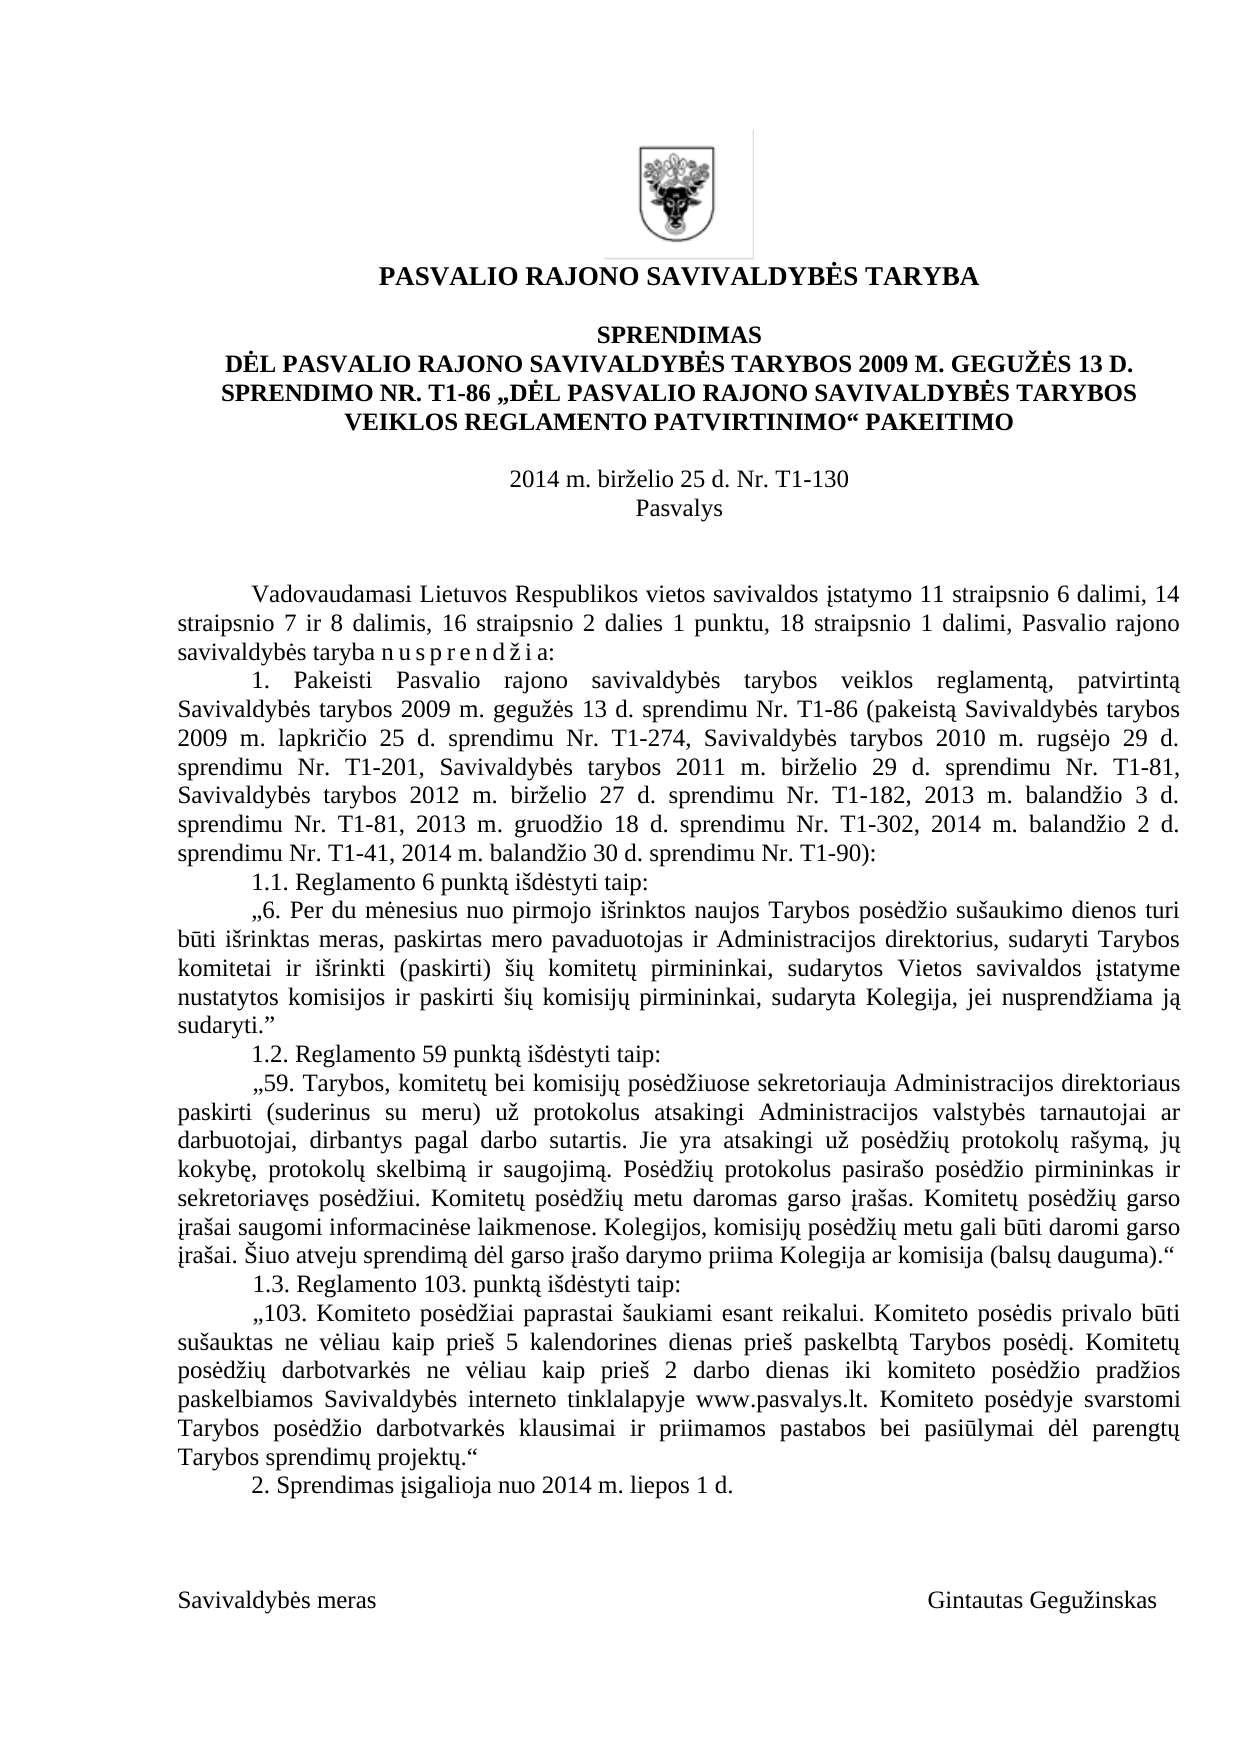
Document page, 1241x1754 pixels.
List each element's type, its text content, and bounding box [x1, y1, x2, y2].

text „6. Per du mėnesius nuo pirmojo išrinktos naujos Tarybos posėdžio sušaukimo dienos turi būti išrinktas meras, paskirtas mero pavaduotojas ir Administracijos direktorius, sudaryti Tarybos komitetai ir išrinkti (paskirti) šių komitetų pirmininkai, sudarytos Vietos savivaldos įstatyme nustatytos komisijos ir paskirti šių komisijų pirmininkai, sudaryta Kolegija, jei nusprendžiama ją sudaryti.” [177, 895, 1181, 1039]
text Pasvalys [177, 493, 1181, 522]
text Pasvalio rajono savivaldybės taryba [177, 260, 1181, 292]
text 1. Pakeisti Pasvalio rajono savivaldybės tarybos veiklos reglamentą, patvirtintą Savivaldybės tarybos 2009 m. gegužės 13 d. sprendimu Nr. T1-86 (pakeistą Savivaldybės tarybos 2009 m. lapkričio 25 d. sprendimu Nr. T1-274, Savivaldybės tarybos 2010 m. rugsėjo 29 d. sprendimu Nr. T1-201, Savivaldybės tarybos 2011 m. birželio 29 d. sprendimu Nr. T1-81, Savivaldybės tarybos 2012 m. birželio 27 d. sprendimu Nr. T1-182, 2013 m. balandžio 3 d. sprendimu Nr. T1-81, 2013 m. gruodžio 18 d. sprendimu Nr. T1-302, 2014 m. balandžio 2 d. sprendimu Nr. T1-41, 2014 m. balandžio 30 d. sprendimu Nr. T1-90): [177, 665, 1181, 867]
text „59. Tarybos, komitetų bei komisijų posėdžiuose sekretoriauja Administracijos direktoriaus paskirti (suderinus su meru) už protokolus atsakingi Administracijos valstybės tarnautojai ar darbuotojai, dirbantys pagal darbo sutartis. Jie yra atsakingi už posėdžių protokolų rašymą, jų kokybę, protokolų skelbimą ir saugojimą. Posėdžių protokolus pasirašo posėdžio pirmininkas ir sekretoriavęs posėdžiui. Komitetų posėdžių metu daromas garso įrašas. Komitetų posėdžių garso įrašai saugomi informacinėse laikmenose. Kolegijos, komisijų posėdžių metu gali būti daromi garso įrašai. Šiuo atveju sprendimą dėl garso įrašo darymo priima Kolegija ar komisija (balsų dauguma).“ [177, 1068, 1181, 1269]
text Dėl pasvalio rajono savivaldybės tarybos 2009 m. gegužės 13 d. sprendimo nr. t1-86 „dėl Pasvalio rajono savivaldybės tarybos veiklos reglamento patvirtinimo“ pakeitimo [177, 349, 1181, 435]
text 1.1. Reglamento 6 punktą išdėstyti taip: [177, 867, 1181, 895]
text Vadovaudamasi Lietuvos Respublikos vietos savivaldos įstatymo 11 straipsnio 6 dalimi, 14 straipsnio 7 ir 8 dalimis, 16 straipsnio 2 dalies 1 punktu, 18 straipsnio 1 dalimi, Pasvalio rajono savivaldybės taryba nusprendžia: [177, 579, 1181, 665]
text 2. Sprendimas įsigalioja nuo 2014 m. liepos 1 d. [177, 1470, 1181, 1499]
text 1.2. Reglamento 59 punktą išdėstyti taip: [177, 1039, 1181, 1068]
text „103. Komiteto posėdžiai paprastai šaukiami esant reikalui. Komiteto posėdis privalo būti sušauktas ne vėliau kaip prieš 5 kalendorines dienas prieš paskelbtą Tarybos posėdį. Komitetų posėdžių darbotvarkės ne vėliau kaip prieš 2 darbo dienas iki komiteto posėdžio pradžios paskelbiamos Savivaldybės interneto tinklalapyje www.pasvalys.lt. Komiteto posėdyje svarstomi Tarybos posėdžio darbotvarkės klausimai ir priimamos pastabos bei pasiūlymai dėl parengtų Tarybos sprendimų projektų.“ [177, 1298, 1181, 1470]
text sprendimas [177, 320, 1181, 349]
text Savivaldybės meras Gintautas Gegužinskas [177, 1585, 1181, 1614]
text 1.3. Reglamento 103. punktą išdėstyti taip: [177, 1269, 1181, 1298]
text 2014 m. birželio 25 d. Nr. T1-130 [177, 464, 1181, 493]
